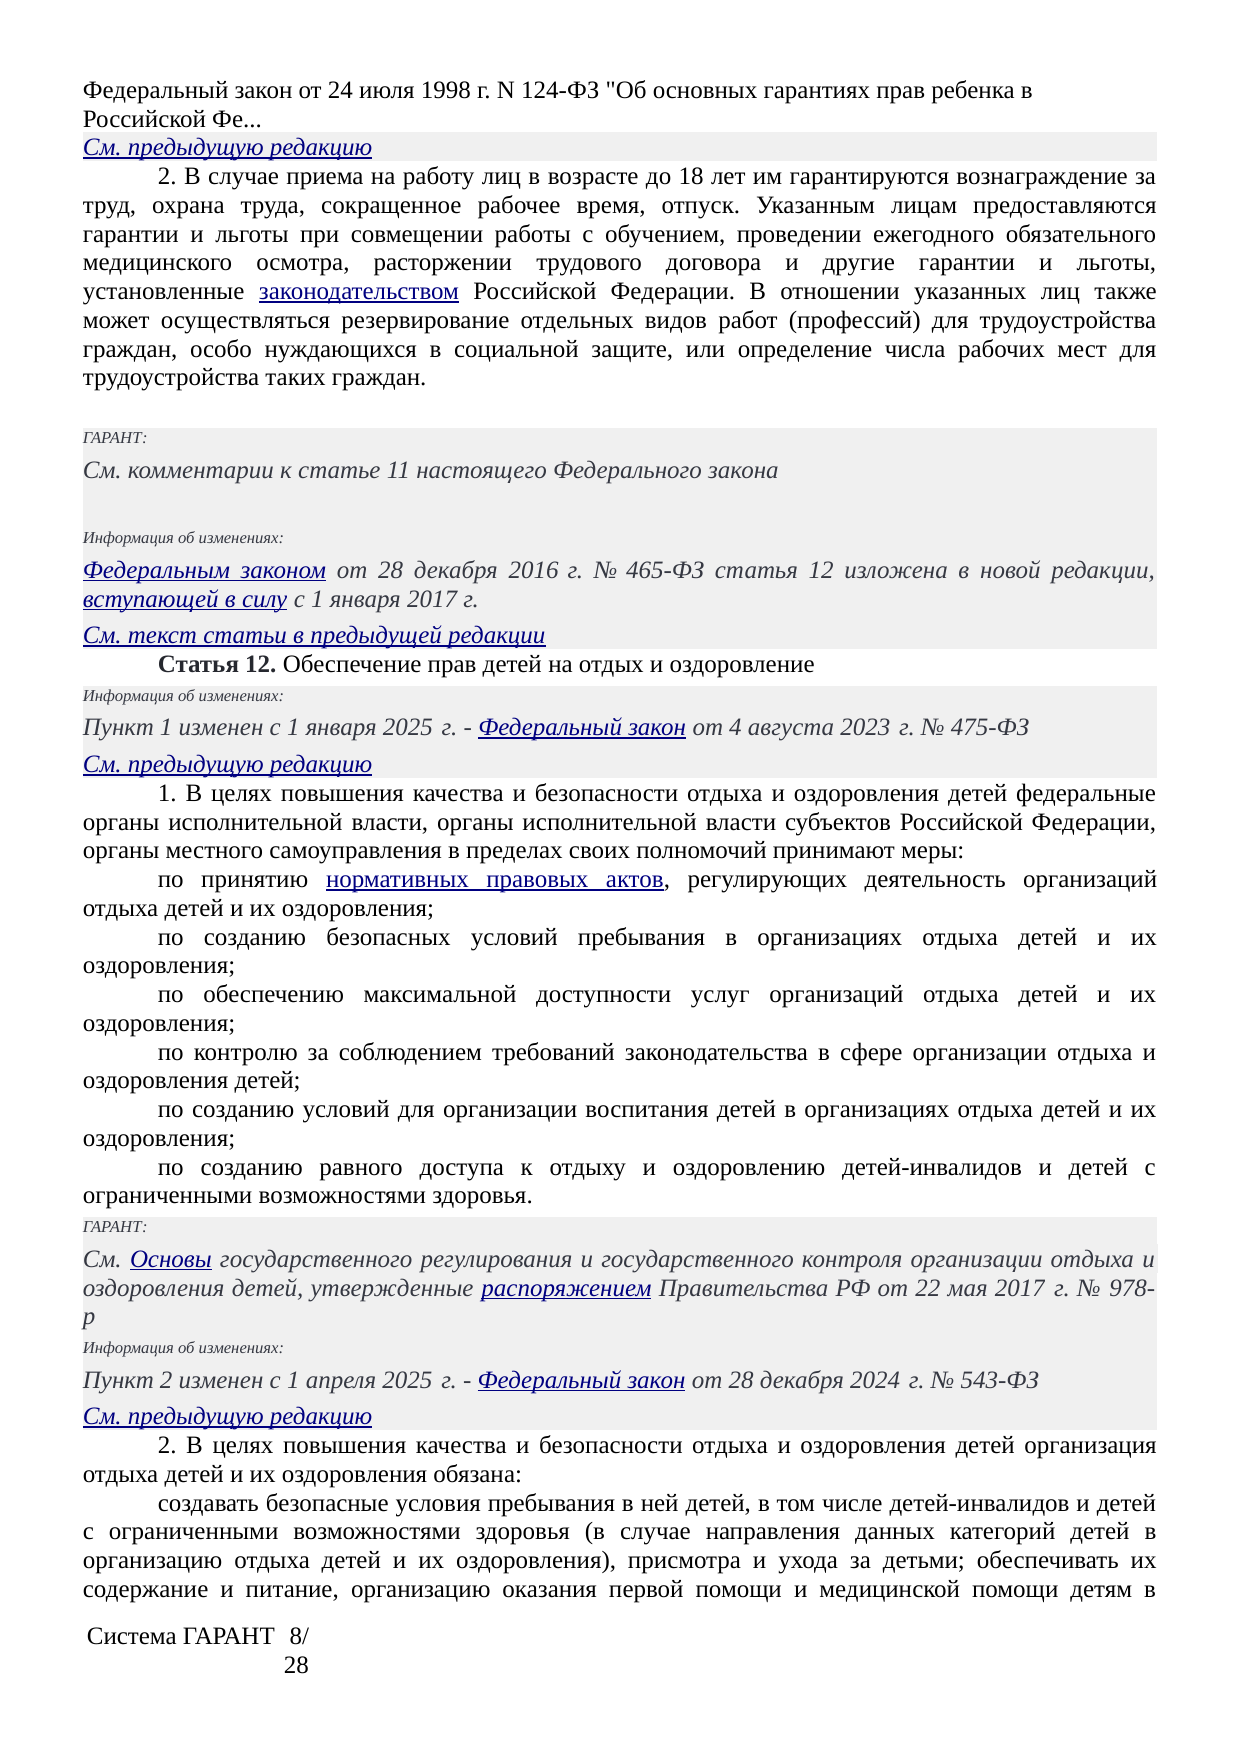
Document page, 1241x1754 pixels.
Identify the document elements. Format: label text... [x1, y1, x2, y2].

text 2. В случае приема на работу лиц в возрасте до 18 лет им гарантируются вознаграждение за труд, охрана труда, сокращенное рабочее время, отпуск. Указанным лицам предоставляются гарантии и льготы при совмещении работы с обучением, проведении ежегодного обязательного медицинского осмотра, расторжении трудового договора и другие гарантии и льготы, установленные законодательством Российской Федерации. В отношении указанных лиц также может осуществляться резервирование отдельных видов работ (профессий) для трудоустройства граждан, особо нуждающихся в социальной защите, или определение числа рабочих мест для трудоустройства таких граждан. [83, 161, 1157, 391]
text по созданию условий для организации воспитания детей в организациях отдыха детей и их оздоровления; [83, 1094, 1157, 1152]
text Пункт 1 изменен с 1 января 2025 г. - Федеральный закон от 4 августа 2023 г. № 475-ФЗ [83, 712, 1157, 741]
text Статья 12. Обеспечение прав детей на отдых и оздоровление [158, 649, 1157, 678]
text ГАРАНТ: [149, 428, 1157, 447]
text по созданию безопасных условий пребывания в организациях отдыха детей и их оздоровления; [83, 922, 1157, 979]
text См. Основы государственного регулирования и государственного контроля организации отдыха и оздоровления детей, утвержденные распоряжением Правительства РФ от 22 мая 2017 г. № 978-р [98, 1301, 1157, 1330]
text Федеральным законом от 28 декабря 2016 г. № 465-ФЗ статья 12 изложена в новой редакции, вступающей в силу с 1 января 2017 г. [481, 555, 1157, 612]
text ГАРАНТ: [149, 1217, 1157, 1236]
text Пункт 2 изменен с 1 апреля 2025 г. - Федеральный закон от 28 декабря 2024 г. № 543-ФЗ [1041, 1365, 1157, 1394]
text См. предыдущую редакцию [83, 132, 1157, 161]
text создавать безопасные условия пребывания в ней детей, в том числе детей-инвалидов и детей с ограниченными возможностями здоровья (в случае направления данных категорий детей в организацию отдыха детей и их оздоровления), присмотра и ухода за детьми; обеспечивать их содержание и питание, организацию оказания первой помощи и медицинской помощи детям в [83, 1488, 1157, 1603]
text по принятию нормативных правовых актов, регулирующих деятельность организаций отдыха детей и их оздоровления; [83, 864, 1157, 922]
text Информация об изменениях: [286, 528, 1157, 547]
text 1. В целях повышения качества и безопасности отдыха и оздоровления детей федеральные органы исполнительной власти, органы исполнительной власти субъектов Российской Федерации, органы местного самоуправления в пределах своих полномочий принимают меры: [83, 778, 1157, 864]
text См. предыдущую редакцию [374, 1401, 1157, 1430]
text по обеспечению максимальной доступности услуг организаций отдыха детей и их оздоровления; [83, 979, 1157, 1037]
text См. текст статьи в предыдущей редакции [548, 620, 1157, 649]
text См. предыдущую редакцию [374, 749, 1157, 778]
text Информация об изменениях: [286, 686, 1157, 705]
text по контролю за соблюдением требований законодательства в сфере организации отдыха и оздоровления детей; [83, 1037, 1157, 1094]
text 2. В целях повышения качества и безопасности отдыха и оздоровления детей организация отдыха детей и их оздоровления обязана: [83, 1430, 1157, 1488]
text по созданию равного доступа к отдыху и оздоровлению детей-инвалидов и детей с ограниченными возможностями здоровья. [83, 1152, 1157, 1209]
text Информация об изменениях: [286, 1338, 1157, 1357]
text См. комментарии к статье 11 настоящего Федерального закона [781, 455, 1157, 483]
